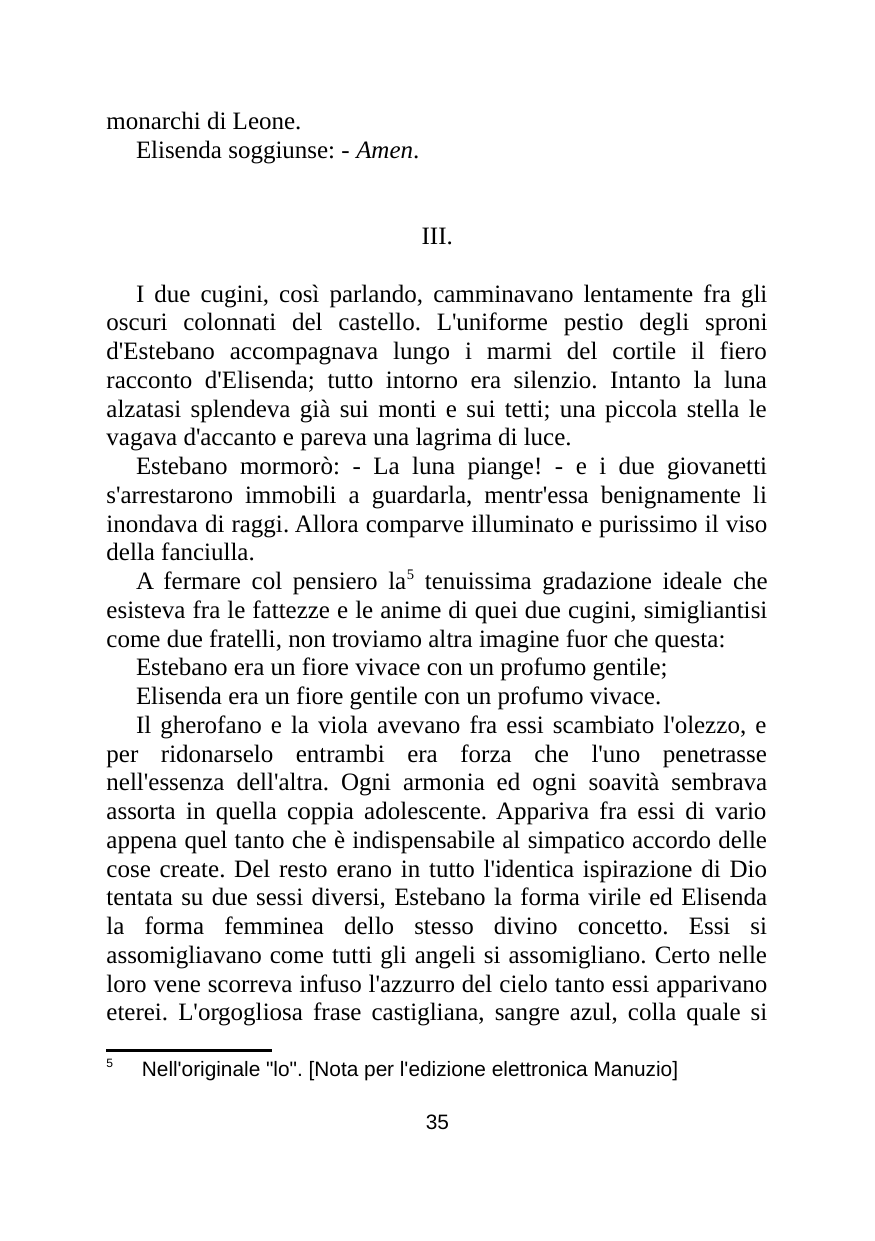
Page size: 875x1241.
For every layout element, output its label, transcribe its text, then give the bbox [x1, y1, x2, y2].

text Estebano mormorò: - La luna piange! - e i due giovanetti s'arrestarono immobili a guardarla, mentr'essa benignamente li inondava di raggi. Allora comparve illuminato e purissimo il viso della fanciulla. [106, 451, 768, 566]
text Il gherofano e la viola avevano fra essi scambiato l'olezzo, e per ridonarselo entrambi era forza che l'uno penetrasse nell'essenza dell'altra. Ogni armonia ed ogni soavità sembrava assorta in quella coppia adolescente. Appariva fra essi di vario appena quel tanto che è indispensabile al simpatico accordo delle cose create. Del resto erano in tutto l'identica ispirazione di Dio tentata su due sessi diversi, Estebano la forma virile ed Elisenda la forma femminea dello stesso divino concetto. Essi si assomigliavano come tutti gli angeli si assomigliano. Certo nelle loro vene scorreva infuso l'azzurro del cielo tanto essi apparivano eterei. L'orgogliosa frase castigliana, sangre azul, colla quale si [106, 710, 768, 1026]
text Estebano era un fiore vivace con un profumo gentile; [106, 652, 768, 681]
text A fermare col pensiero la tenuissima gradazione ideale che esisteva fra le fattezze e le anime di quei due cugini, simigliantisi come due fratelli, non troviamo altra imagine fuor che questa: [106, 566, 768, 652]
text I due cugini, così parlando, camminavano lentamente fra gli oscuri colonnati del castello. L'uniforme pestio degli sproni d'Estebano accompagnava lungo i marmi del cortile il fiero racconto d'Elisenda; tutto intorno era silenzio. Intanto la luna alzatasi splendeva già sui monti e sui tetti; una piccola stella le vagava d'accanto e pareva una lagrima di luce. [106, 279, 768, 451]
text Nell'originale "lo". [Nota per l'edizione elettronica Manuzio] [106, 1057, 768, 1081]
text Elisenda soggiunse: - Amen. [106, 135, 768, 164]
text monarchi di Leone. [106, 106, 768, 135]
text Elisenda era un fiore gentile con un profumo vivace. [106, 681, 768, 710]
text III. [106, 221, 768, 250]
